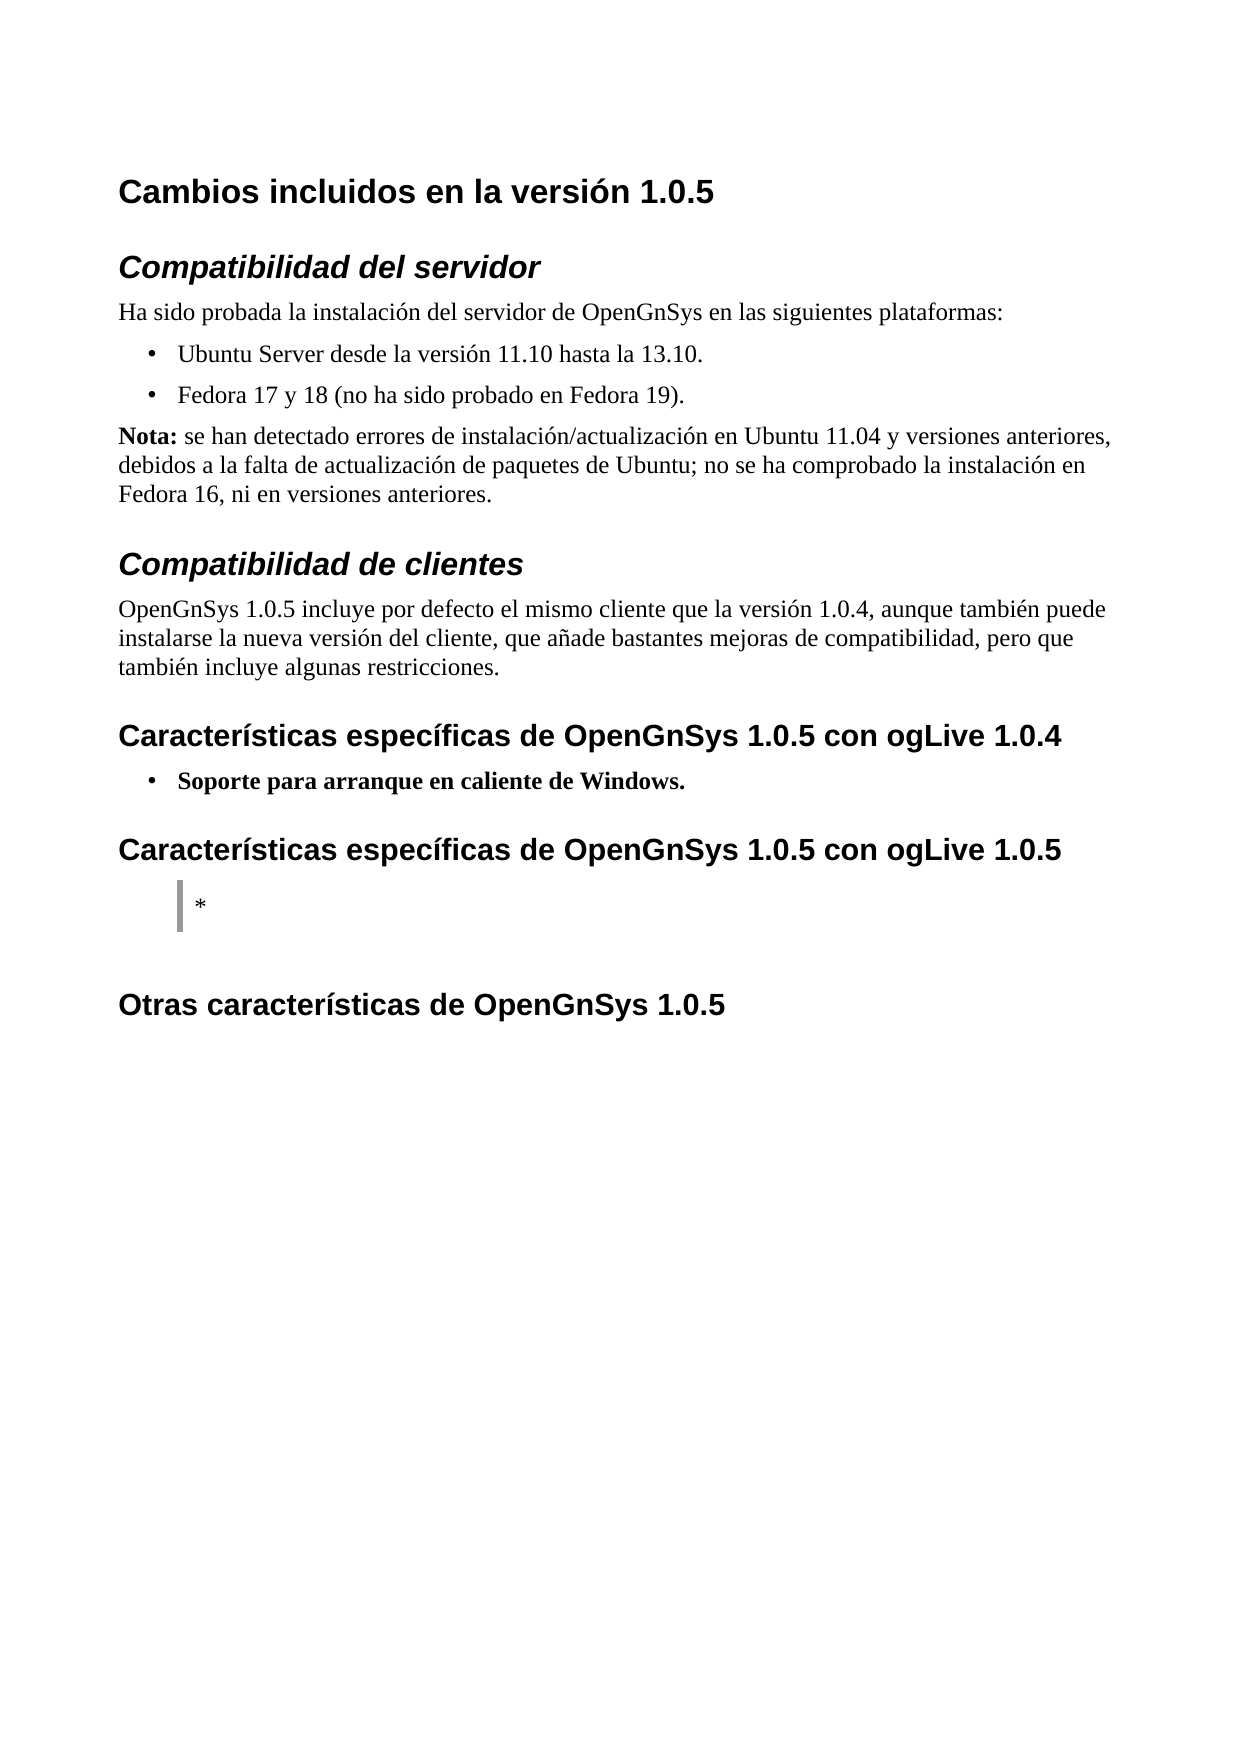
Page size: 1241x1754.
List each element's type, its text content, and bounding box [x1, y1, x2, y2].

text Ha sido probada la instalación del servidor de OpenGnSys en las siguientes plataformas: [118, 297, 1122, 326]
text * [183, 880, 1063, 932]
subtitle Características específicas de OpenGnSys 1.0.5 con ogLive 1.0.5 [118, 832, 1122, 867]
subtitle Cambios incluidos en la versión 1.0.5 [118, 172, 1122, 211]
text OpenGnSys 1.0.5 incluye por defecto el mismo cliente que la versión 1.0.4, aunque también puede instalarse la nueva versión del cliente, que añade bastantes mejoras de compatibilidad, pero que también incluye algunas restricciones. [118, 594, 1122, 681]
subtitle Compatibilidad de clientes [118, 545, 1122, 582]
subtitle Compatibilidad del servidor [118, 248, 1122, 285]
list Soporte para arranque en caliente de Windows. [148, 766, 1122, 794]
subtitle Otras características de OpenGnSys 1.0.5 [118, 987, 1122, 1022]
subtitle Características específicas de OpenGnSys 1.0.5 con ogLive 1.0.4 [118, 718, 1122, 753]
text Nota: se han detectado errores de instalación/actualización en Ubuntu 11.04 y versiones anteriores, debidos a la falta de actualización de paquetes de Ubuntu; no se ha comprobado la instalación en Fedora 16, ni en versiones anteriores. [118, 421, 1122, 507]
list Fedora 17 y 18 (no ha sido probado en Fedora 19). [148, 380, 1122, 409]
list Ubuntu Server desde la versión 11.10 hasta la 13.10. [148, 339, 1122, 367]
